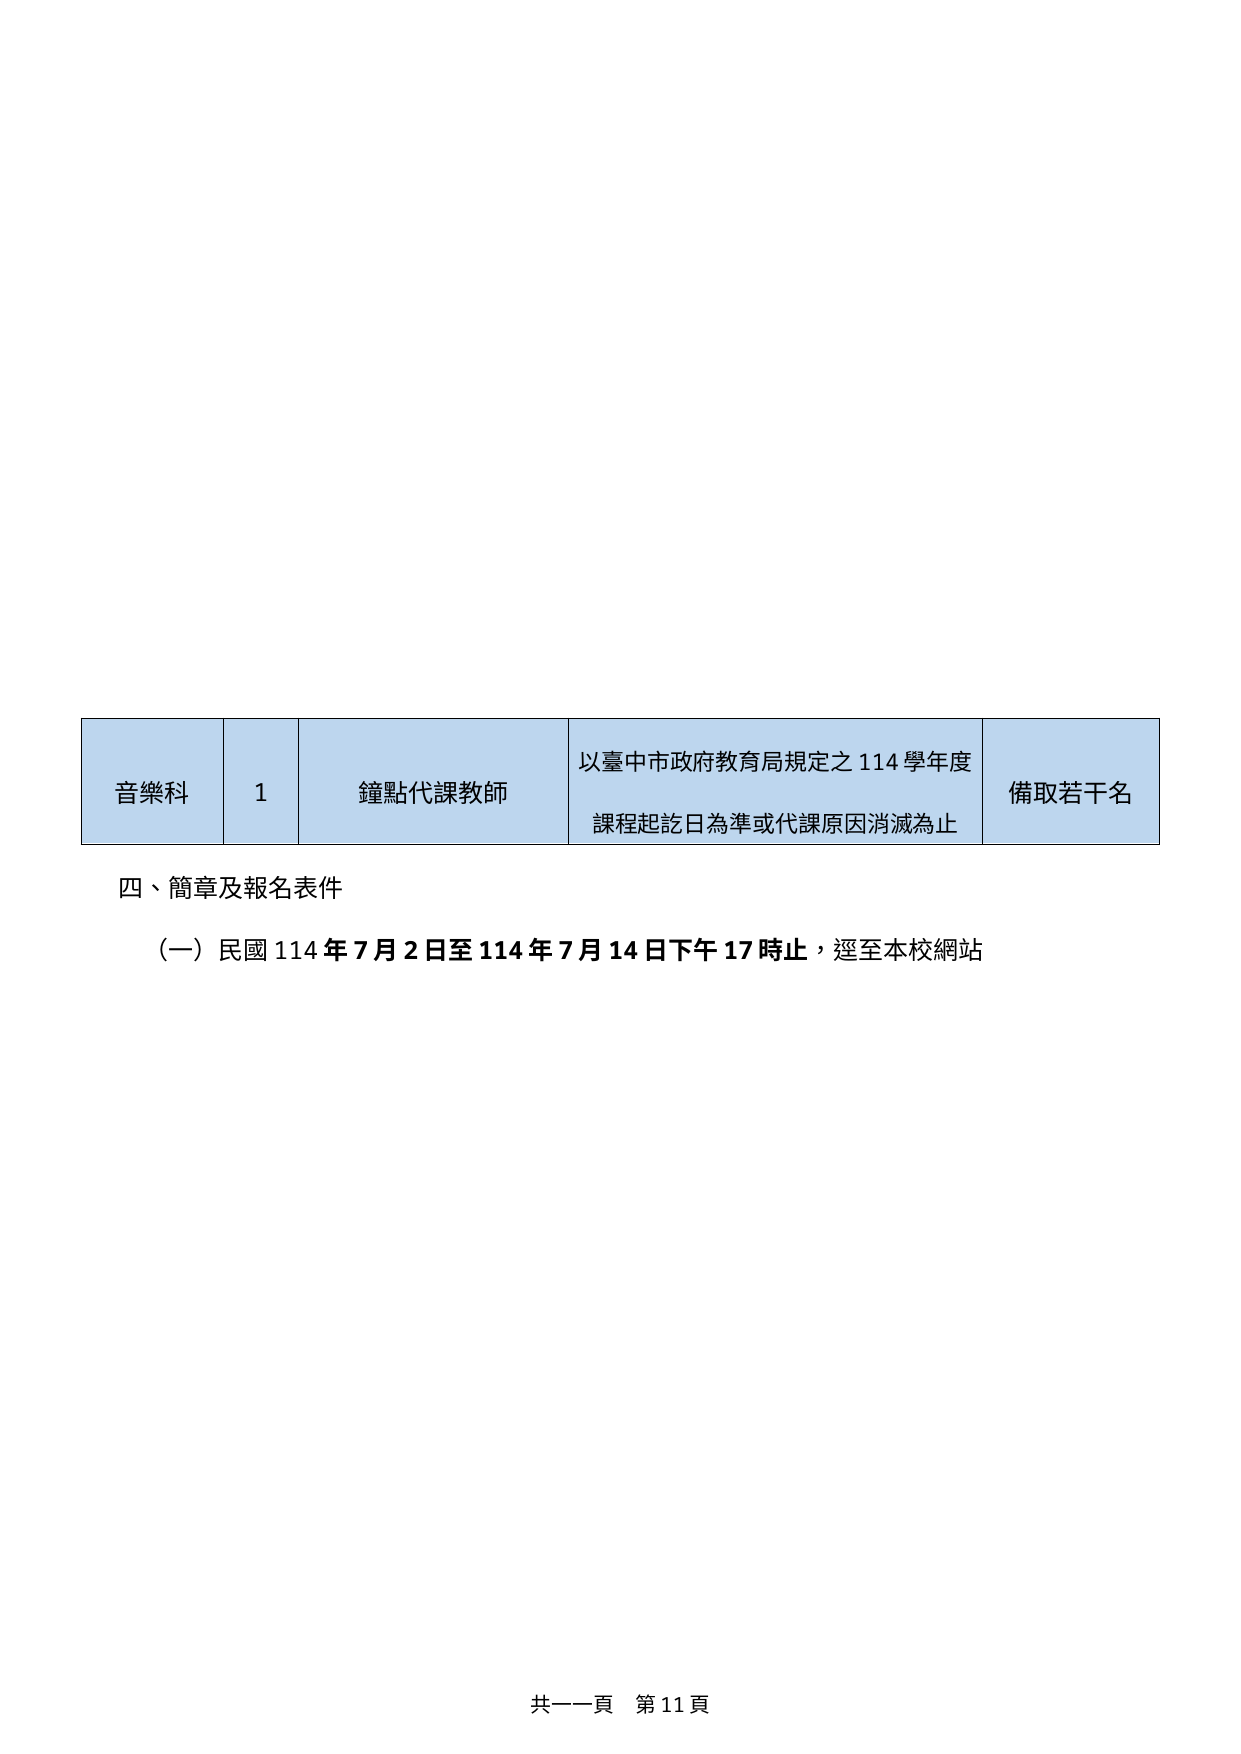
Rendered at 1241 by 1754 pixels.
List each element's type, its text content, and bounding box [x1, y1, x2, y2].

table_cell 以臺中市政府教育局規定之114學年度課程起訖日為準或代課原因消滅為止 [569, 719, 982, 843]
table_cell 音樂科 [82, 719, 223, 843]
text （一）民國114年7月2日至114年7月14日下午17時止，逕至本校網站 [143, 907, 1122, 969]
table_cell 備取若干名 [983, 719, 1159, 843]
text 四、簡章及報名表件 [118, 845, 1122, 907]
table_cell 1 [224, 719, 298, 843]
table_cell 鐘點代課教師 [299, 719, 568, 843]
